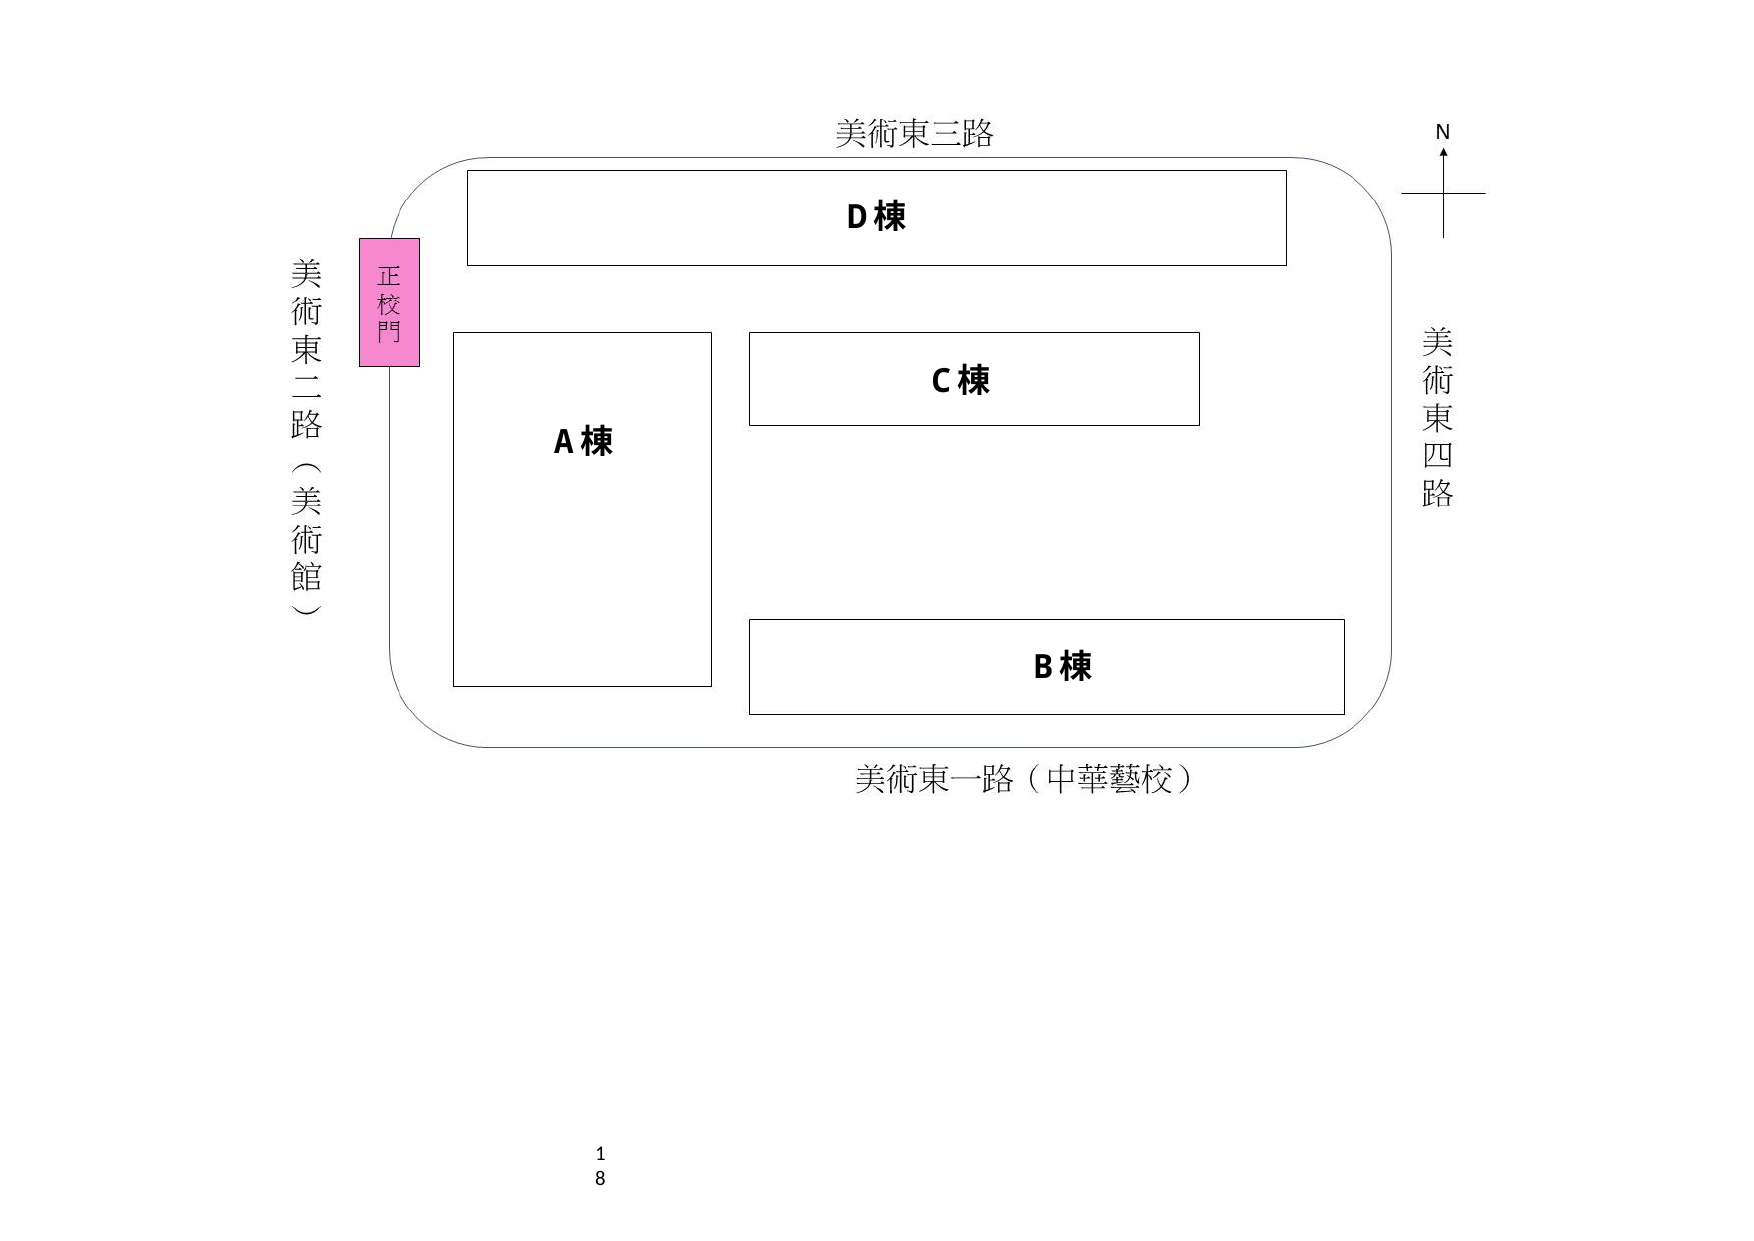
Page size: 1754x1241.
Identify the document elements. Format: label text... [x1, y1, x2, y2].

text C棟 [845, 354, 1077, 402]
text B棟 [947, 640, 1179, 688]
text A棟 [516, 415, 651, 463]
text D棟 [656, 190, 1099, 238]
